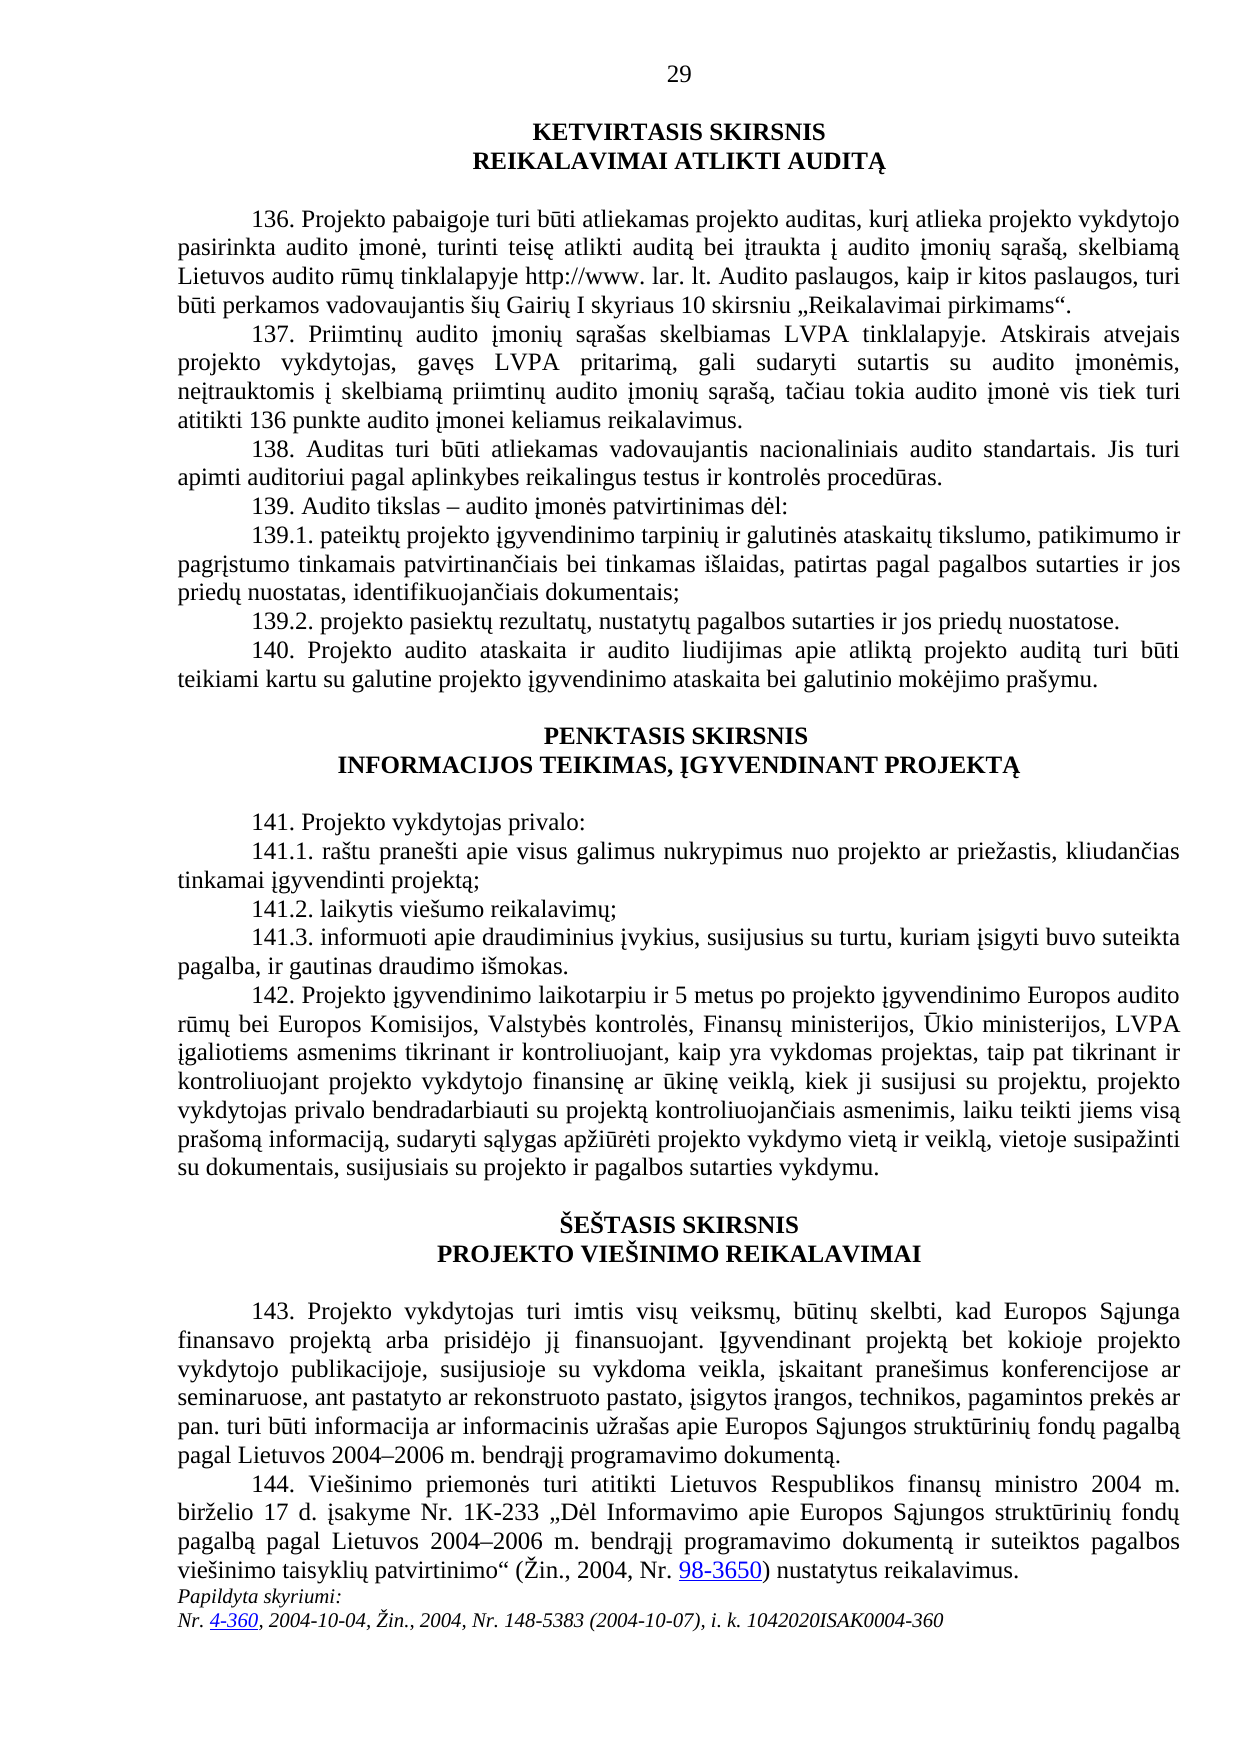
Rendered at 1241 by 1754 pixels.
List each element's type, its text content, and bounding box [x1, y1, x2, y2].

text Papildyta skyriumi: [177, 1584, 1181, 1608]
text Informacijos teikimas, įgyvendinANT projektĄ [177, 750, 1181, 779]
text REIKALAVIMAI ATLIKTI AUDITĄ [177, 146, 1181, 175]
text 140. Projekto audito ataskaita ir audito liudijimas apie atliktą projekto auditą turi būti teikiami kartu su galutine projekto įgyvendinimo ataskaita bei galutinio mokėjimo prašymu. [177, 635, 1181, 692]
text 136. Projekto pabaigoje turi būti atliekamas projekto auditas, kurį atlieka projekto vykdytojo pasirinkta audito įmonė, turinti teisę atlikti auditą bei įtraukta į audito įmonių sąrašą, skelbiamą Lietuvos audito rūmų tinklalapyje http://www. lar. lt. Audito paslaugos, kaip ir kitos paslaugos, turi būti perkamos vadovaujantis šių Gairių I skyriaus 10 skirsniu „Reikalavimai pirkimams“. [177, 204, 1181, 319]
text 141. Projekto vykdytojas privalo: [177, 807, 1181, 836]
text 137. Priimtinų audito įmonių sąrašas skelbiamas LVPA tinklalapyje. Atskirais atvejais projekto vykdytojas, gavęs LVPA pritarimą, gali sudaryti sutartis su audito įmonėmis, neįtrauktomis į skelbiamą priimtinų audito įmonių sąrašą, tačiau tokia audito įmonė vis tiek turi atitikti 136 punkte audito įmonei keliamus reikalavimus. [177, 319, 1181, 434]
text 141.3. informuoti apie draudiminius įvykius, susijusius su turtu, kuriam įsigyti buvo suteikta pagalba, ir gautinas draudimo išmokas. [177, 922, 1181, 980]
text 139. Audito tikslas – audito įmonės patvirtinimas dėl: [177, 491, 1181, 520]
text PENKTASis skirsnis [177, 721, 1181, 750]
text ŠEŠTASis skirsnis [177, 1210, 1181, 1239]
text projekto viešinimo Reikalavimai [177, 1239, 1181, 1267]
text 144. Viešinimo priemonės turi atitikti Lietuvos Respublikos finansų ministro 2004 m. birželio 17 d. įsakyme Nr. 1K-233 „Dėl Informavimo apie Europos Sąjungos struktūrinių fondų pagalbą pagal Lietuvos 2004–2006 m. bendrąjį programavimo dokumentą ir suteiktos pagalbos viešinimo taisyklių patvirtinimo“ (Žin., 2004, Nr. 98-3650) nustatytus reikalavimus. [177, 1469, 1181, 1584]
text 142. Projekto įgyvendinimo laikotarpiu ir 5 metus po projekto įgyvendinimo Europos audito rūmų bei Europos Komisijos, Valstybės kontrolės, Finansų ministerijos, Ūkio ministerijos, LVPA įgaliotiems asmenims tikrinant ir kontroliuojant, kaip yra vykdomas projektas, taip pat tikrinant ir kontroliuojant projekto vykdytojo finansinę ar ūkinę veiklą, kiek ji susijusi su projektu, projekto vykdytojas privalo bendradarbiauti su projektą kontroliuojančiais asmenimis, laiku teikti jiems visą prašomą informaciją, sudaryti sąlygas apžiūrėti projekto vykdymo vietą ir veiklą, vietoje susipažinti su dokumentais, susijusiais su projekto ir pagalbos sutarties vykdymu. [177, 980, 1181, 1181]
text 141.1. raštu pranešti apie visus galimus nukrypimus nuo projekto ar priežastis, kliudančias tinkamai įgyvendinti projektą; [177, 836, 1181, 894]
text 139.1. pateiktų projekto įgyvendinimo tarpinių ir galutinės ataskaitų tikslumo, patikimumo ir pagrįstumo tinkamais patvirtinančiais bei tinkamas išlaidas, patirtas pagal pagalbos sutarties ir jos priedų nuostatas, identifikuojančiais dokumentais; [177, 520, 1181, 606]
text 139.2. projekto pasiektų rezultatų, nustatytų pagalbos sutarties ir jos priedų nuostatose. [177, 606, 1181, 635]
text 143. Projekto vykdytojas turi imtis visų veiksmų, būtinų skelbti, kad Europos Sąjunga finansavo projektą arba prisidėjo jį finansuojant. Įgyvendinant projektą bet kokioje projekto vykdytojo publikacijoje, susijusioje su vykdoma veikla, įskaitant pranešimus konferencijose ar seminaruose, ant pastatyto ar rekonstruoto pastato, įsigytos įrangos, technikos, pagamintos prekės ar pan. turi būti informacija ar informacinis užrašas apie Europos Sąjungos struktūrinių fondų pagalbą pagal Lietuvos 2004–2006 m. bendrąjį programavimo dokumentą. [177, 1296, 1181, 1469]
text 138. Auditas turi būti atliekamas vadovaujantis nacionaliniais audito standartais. Jis turi apimti auditoriui pagal aplinkybes reikalingus testus ir kontrolės procedūras. [177, 434, 1181, 491]
text Nr. 4-360, 2004-10-04, Žin., 2004, Nr. 148-5383 (2004-10-07), i. k. 1042020ISAK0004-360 [177, 1608, 1181, 1632]
text 141.2. laikytis viešumo reikalavimų; [177, 894, 1181, 922]
text KETVIRTASIS SKIRSNIS [177, 117, 1181, 146]
